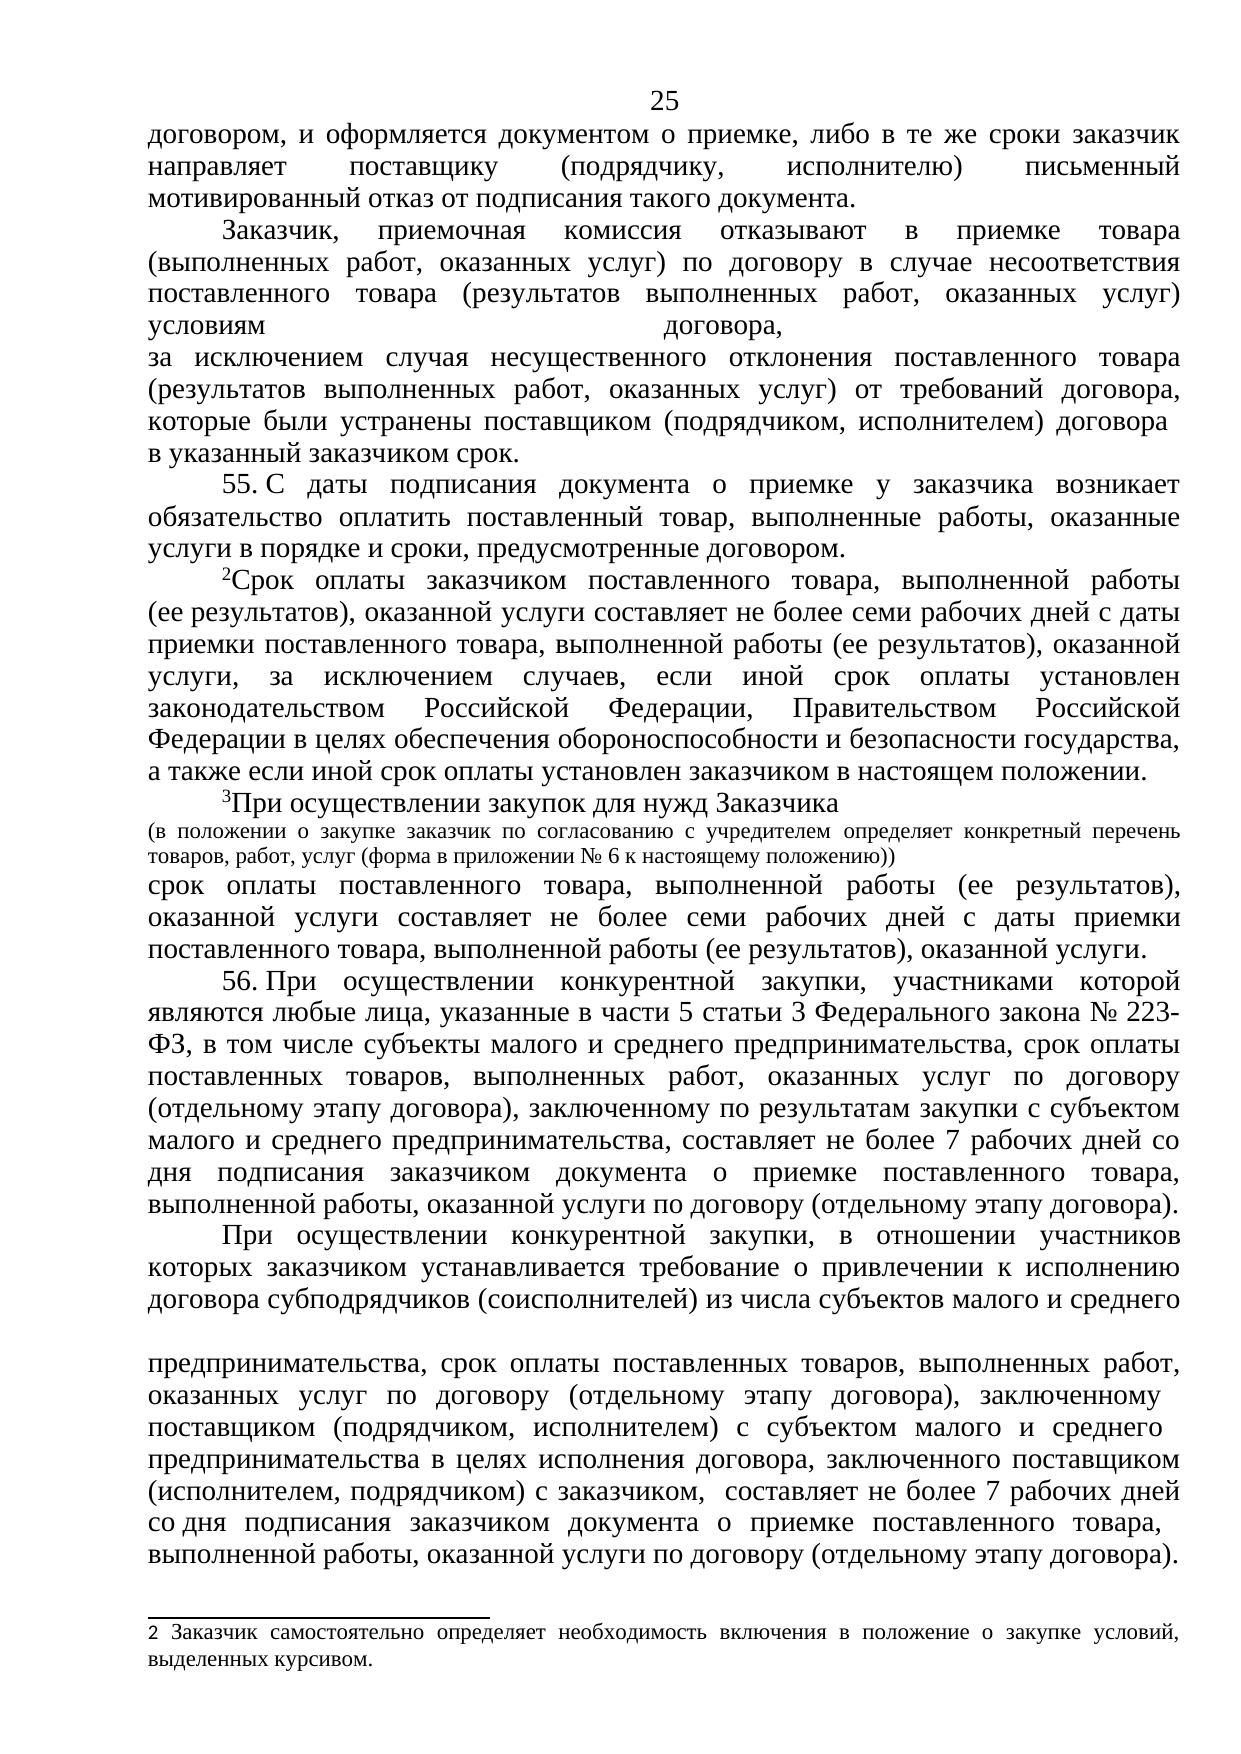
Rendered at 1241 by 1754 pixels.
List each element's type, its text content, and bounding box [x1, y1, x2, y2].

text 55. С даты подписания документа о приемке у заказчика возникает обязательство оплатить поставленный товар, выполненные работы, оказанные услуги в порядке и сроки, предусмотренные договором. [148, 468, 1181, 564]
text Заказчик, приемочная комиссия отказывают в приемке товара (выполненных работ, оказанных услуг) по договору в случае несоответствия поставленного товара (результатов выполненных работ, оказанных услуг) условиям договора, за исключением случая несущественного отклонения поставленного товара (результатов выполненных работ, оказанных услуг) от требований договора, которые были устранены поставщиком (подрядчиком, исполнителем) договора в указанный заказчиком срок. [148, 214, 1181, 468]
text (в положении о закупке заказчик по согласованию с учредителем определяет конкретный перечень товаров, работ, услуг (форма в приложении № 6 к настоящему положению)) [148, 819, 1181, 869]
text Срок оплаты заказчиком поставленного товара, выполненной работы (ее результатов), оказанной услуги составляет не более семи рабочих дней с даты приемки поставленного товара, выполненной работы (ее результатов), оказанной услуги, за исключением случаев, если иной срок оплаты установлен законодательством Российской Федерации, Правительством Российской Федерации в целях обеспечения обороноспособности и безопасности государства, а также если иной срок оплаты установлен заказчиком в настоящем положении. [148, 564, 1181, 787]
text При осуществлении конкурентной закупки, в отношении участников которых заказчиком устанавливается требование о привлечении к исполнению договора субподрядчиков (соисполнителей) из числа субъектов малого и среднего предпринимательства, срок оплаты поставленных товаров, выполненных работ, оказанных услуг по договору (отдельному этапу договора), заключенному поставщиком (подрядчиком, исполнителем) с субъектом малого и среднего предпринимательства в целях исполнения договора, заключенного поставщиком (исполнителем, подрядчиком) с заказчиком, составляет не более 7 рабочих дней со дня подписания заказчиком документа о приемке поставленного товара, выполненной работы, оказанной услуги по договору (отдельному этапу договора). [148, 1219, 1181, 1570]
text договором, и оформляется документом о приемке, либо в те же сроки заказчик направляет поставщику (подрядчику, исполнителю) письменный мотивированный отказ от подписания такого документа. [148, 118, 1181, 214]
text 3При осуществлении закупок для нужд Заказчика [148, 787, 1181, 819]
text 56. При осуществлении конкурентной закупки, участниками которой являются любые лица, указанные в части 5 статьи 3 Федерального закона № 223-ФЗ, в том числе субъекты малого и среднего предпринимательства, срок оплаты поставленных товаров, выполненных работ, оказанных услуг по договору (отдельному этапу договора), заключенному по результатам закупки с субъектом малого и среднего предпринимательства, составляет не более 7 рабочих дней со дня подписания заказчиком документа о приемке поставленного товара, выполненной работы, оказанной услуги по договору (отдельному этапу договора). [148, 964, 1181, 1219]
text Заказчик самостоятельно определяет необходимость включения в положение о закупке условий, выделенных курсивом. [148, 1618, 1181, 1671]
text срок оплаты поставленного товара, выполненной работы (ее результатов), оказанной услуги составляет не более семи рабочих дней с даты приемки поставленного товара, выполненной работы (ее результатов), оказанной услуги. [148, 869, 1181, 964]
